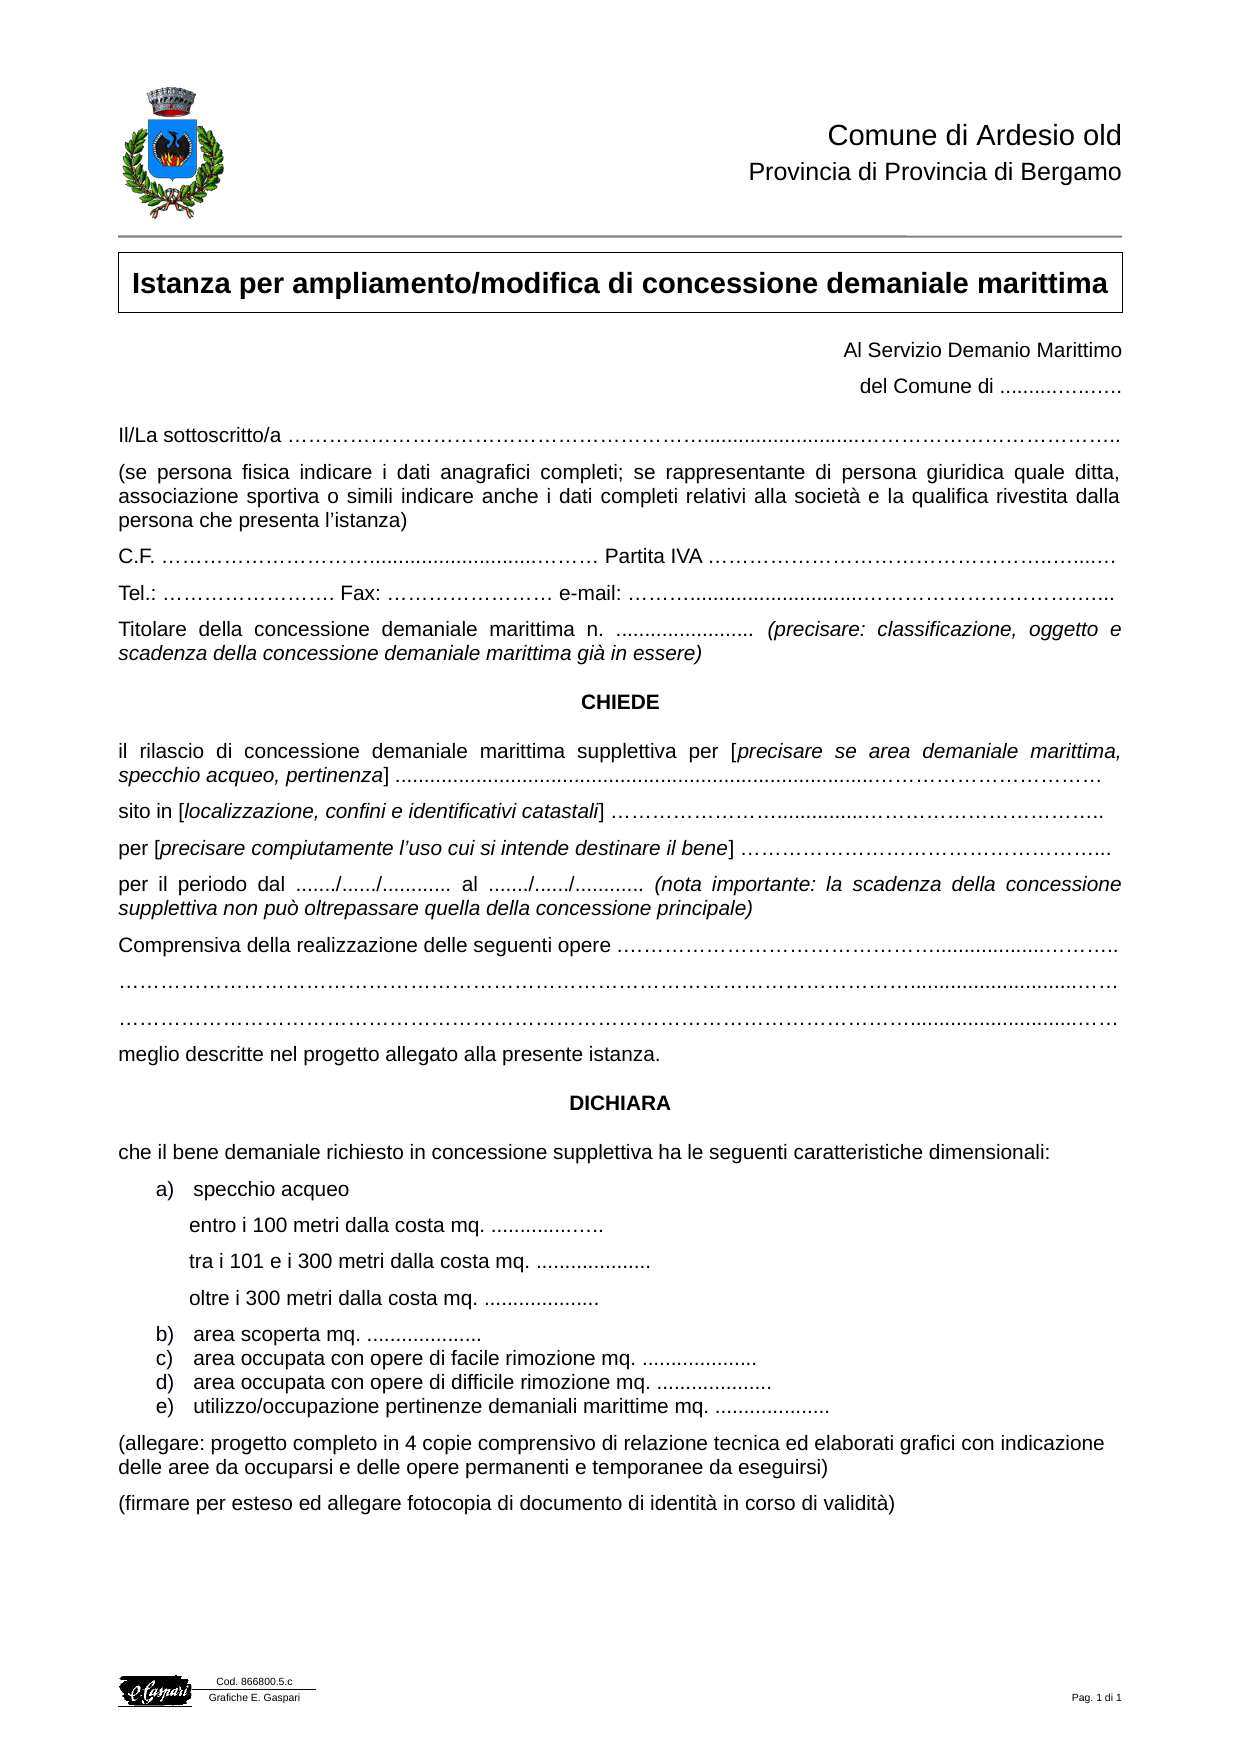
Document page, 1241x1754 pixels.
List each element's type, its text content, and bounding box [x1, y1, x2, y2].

list area scoperta mq. .................... [156, 1322, 1122, 1346]
picture [118, 1674, 192, 1706]
picture [122, 87, 224, 219]
text oltre i 300 metri dalla costa mq. .................... [189, 1286, 1122, 1310]
text entro i 100 metri dalla costa mq. ..............….. [189, 1213, 1122, 1237]
text Comprensiva della realizzazione delle seguenti opere .………………………………………...................……….. [118, 933, 1122, 957]
text Comune di Ardesio old [224, 118, 1122, 152]
table_header Istanza per ampliamento/modifica di concessione demaniale marittima [119, 253, 1122, 312]
text Al Servizio Demanio Marittimo [118, 338, 1122, 362]
text DICHIARA [118, 1091, 1122, 1115]
list area occupata con opere di difficile rimozione mq. .................... [156, 1370, 1122, 1394]
text …………………………………………………………………………………………………….............................…… [118, 1006, 1122, 1029]
text CHIEDE [118, 690, 1122, 714]
text (se persona fisica indicare i dati anagrafici completi; se rappresentante di persona giuridica quale ditta, associazione sportiva o simili indicare anche i dati completi relativi alla società e la qualifica rivestita dalla persona che presenta l’istanza) [118, 460, 1122, 532]
text il rilascio di concessione demaniale marittima supplettiva per [precisare se area demaniale marittima, specchio acqueo, pertinenza] ...................................................................................…………………………… [118, 739, 1122, 787]
text C.F. ………………………….............................……… Partita IVA …………………………………………..…....… [118, 544, 1122, 568]
text sito in [localizzazione, confini e identificativi catastali] ……………………...............…………………………….. [118, 799, 1122, 823]
text per [precisare compiutamente l’uso cui si intende destinare il bene] ……………………………………………... [118, 836, 1122, 860]
text Titolare della concessione demaniale marittima n. ........................ (precisare: classificazione, oggetto e scadenza della concessione demaniale marittima già in essere) [118, 617, 1122, 665]
text Tel.: ……………………. Fax: …………………… e-mail: ………..............................………………………….…... [118, 581, 1122, 604]
list area occupata con opere di facile rimozione mq. .................... [156, 1346, 1122, 1370]
text tra i 101 e i 300 metri dalla costa mq. .................... [189, 1249, 1122, 1273]
text (allegare: progetto completo in 4 copie comprensivo di relazione tecnica ed elaborati grafici con indicazione delle aree da occuparsi e delle opere permanenti e temporanee da eseguirsi) [118, 1431, 1122, 1478]
text Il/La sottoscritto/a ……………………………………………………...........................……………………………….. [118, 423, 1122, 447]
text …………………………………………………………………………………………………….............................…… [118, 969, 1122, 993]
text (firmare per esteso ed allegare fotocopia di documento di identità in corso di validità) [118, 1491, 1122, 1515]
text meglio descritte nel progetto allegato alla presente istanza. [118, 1042, 1122, 1066]
list specchio acqueo [156, 1176, 1122, 1200]
text Provincia di Provincia di Bergamo [224, 157, 1122, 185]
text del Comune di ..........…..….. [118, 374, 1122, 398]
text per il periodo dal ......./....../............ al ......./....../............ (nota importante: la scadenza della concessione supplettiva non può oltrepassare quella della concessione principale) [118, 872, 1122, 920]
list utilizzo/occupazione pertinenze demaniali marittime mq. .................... [156, 1394, 1122, 1418]
text che il bene demaniale richiesto in concessione supplettiva ha le seguenti caratteristiche dimensionali: [118, 1140, 1122, 1164]
